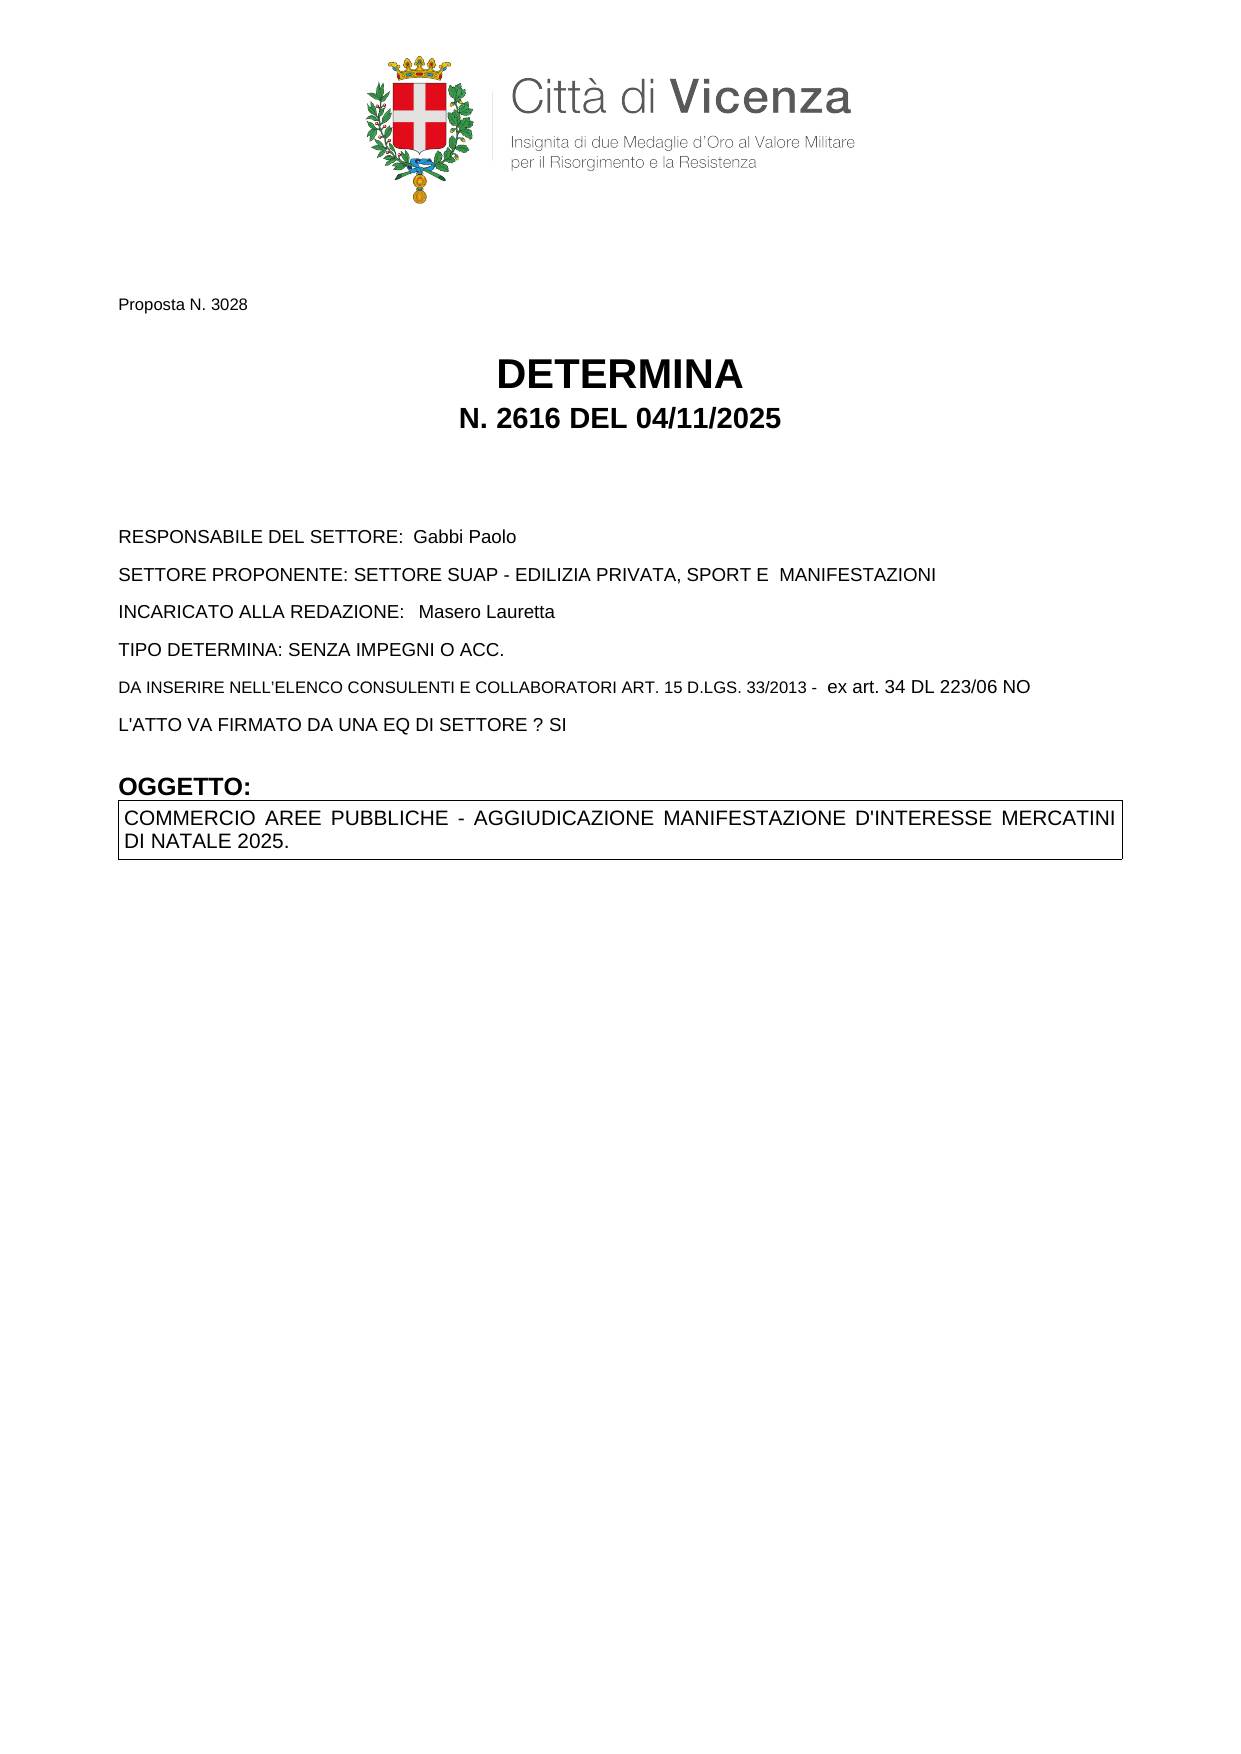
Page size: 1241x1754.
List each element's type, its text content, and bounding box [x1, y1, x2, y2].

text N. 2616 DEL 04/11/2025 [118, 397, 1122, 435]
text OGGETTO: [118, 772, 1122, 800]
text SETTORE PROPONENTE: SETTORE SUAP - EDILIZIA PRIVATA, SPORT E MANIFESTAZIONI [118, 547, 1122, 585]
text Proposta N. 3028 [118, 276, 1122, 313]
text TIPO DETERMINA: SENZA IMPEGNI O ACC. [118, 622, 1122, 660]
picture [365, 56, 856, 204]
table_header COMMERCIO AREE PUBBLICHE - AGGIUDICAZIONE MANIFESTAZIONE D'INTERESSE MERCATINI DI NATALE 2025. [119, 801, 1122, 858]
table_header [125, 260, 1123, 276]
text L'ATTO VA FIRMATO DA UNA EQ DI SETTORE ? SI [118, 697, 1122, 735]
text INCARICATO ALLA REDAZIONE: Masero Lauretta [118, 585, 1122, 622]
text RESPONSABILE DEL SETTORE: Gabbi Paolo [118, 510, 1122, 547]
text DA INSERIRE NELL’ELENCO CONSULENTI E COLLABORATORI ART. 15 D.LGS. 33/2013 - ex art. 34 DL 223/06 NO [118, 660, 1122, 697]
text DETERMINA [118, 351, 1122, 397]
